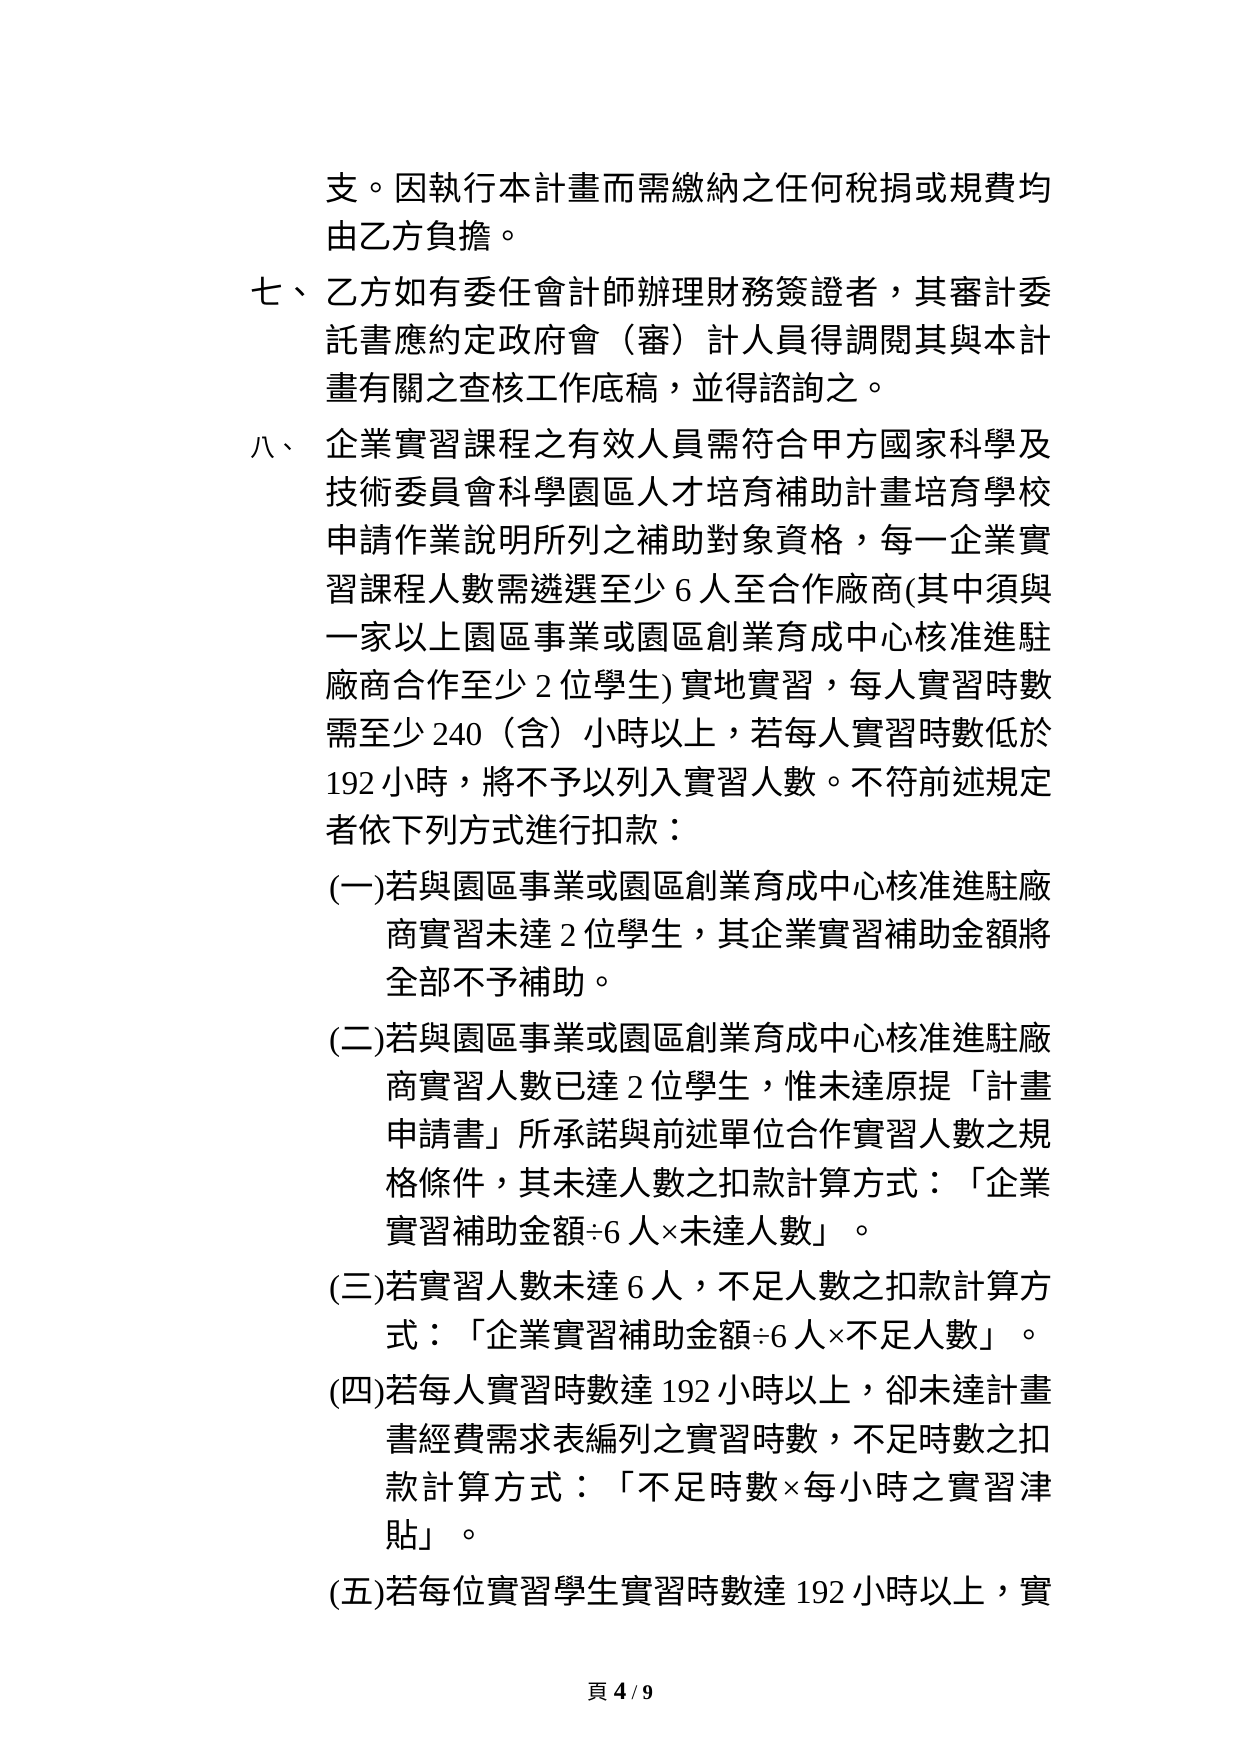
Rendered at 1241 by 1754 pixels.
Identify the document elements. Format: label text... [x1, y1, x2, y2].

list 若與園區事業或園區創業育成中心核准進駐廠商實習未達2位學生，其企業實習補助金額將全部不予補助。 [329, 859, 1053, 1004]
list 企業實習課程之有效人員需符合甲方國家科學及技術委員會科學園區人才培育補助計畫培育學校申請作業說明所列之補助對象資格，每一企業實習課程人數需遴選至少6人至合作廠商(其中須與一家以上園區事業或園區創業育成中心核准進駐廠商合作至少2位學生) 實地實習，每人實習時數需至少240（含）小時以上，若每人實習時數低於192小時，將不予以列入實習人數。不符前述規定者依下列方式進行扣款： [250, 418, 1053, 852]
list 若每位實習學生實習時數達192小時以上，實 [329, 1564, 1053, 1613]
list 若實習人數未達6人，不足人數之扣款計算方式：「企業實習補助金額÷6人×不足人數」。 [329, 1260, 1053, 1357]
list 乙方如有委任會計師辦理財務簽證者，其審計委託書應約定政府會（審）計人員得調閱其與本計畫有關之查核工作底稿，並得諮詢之。 [250, 266, 1053, 410]
list 若每人實習時數達192小時以上，卻未達計畫書經費需求表編列之實習時數，不足時數之扣款計算方式：「不足時數×每小時之實習津貼」。 [329, 1364, 1053, 1557]
list 支。因執行本計畫而需繳納之任何稅捐或規費均由乙方負擔。 [250, 162, 1053, 258]
list 若與園區事業或園區創業育成中心核准進駐廠商實習人數已達2位學生，惟未達原提「計畫申請書」所承諾與前述單位合作實習人數之規格條件，其未達人數之扣款計算方式：「企業實習補助金額÷6人×未達人數」。 [329, 1012, 1053, 1253]
